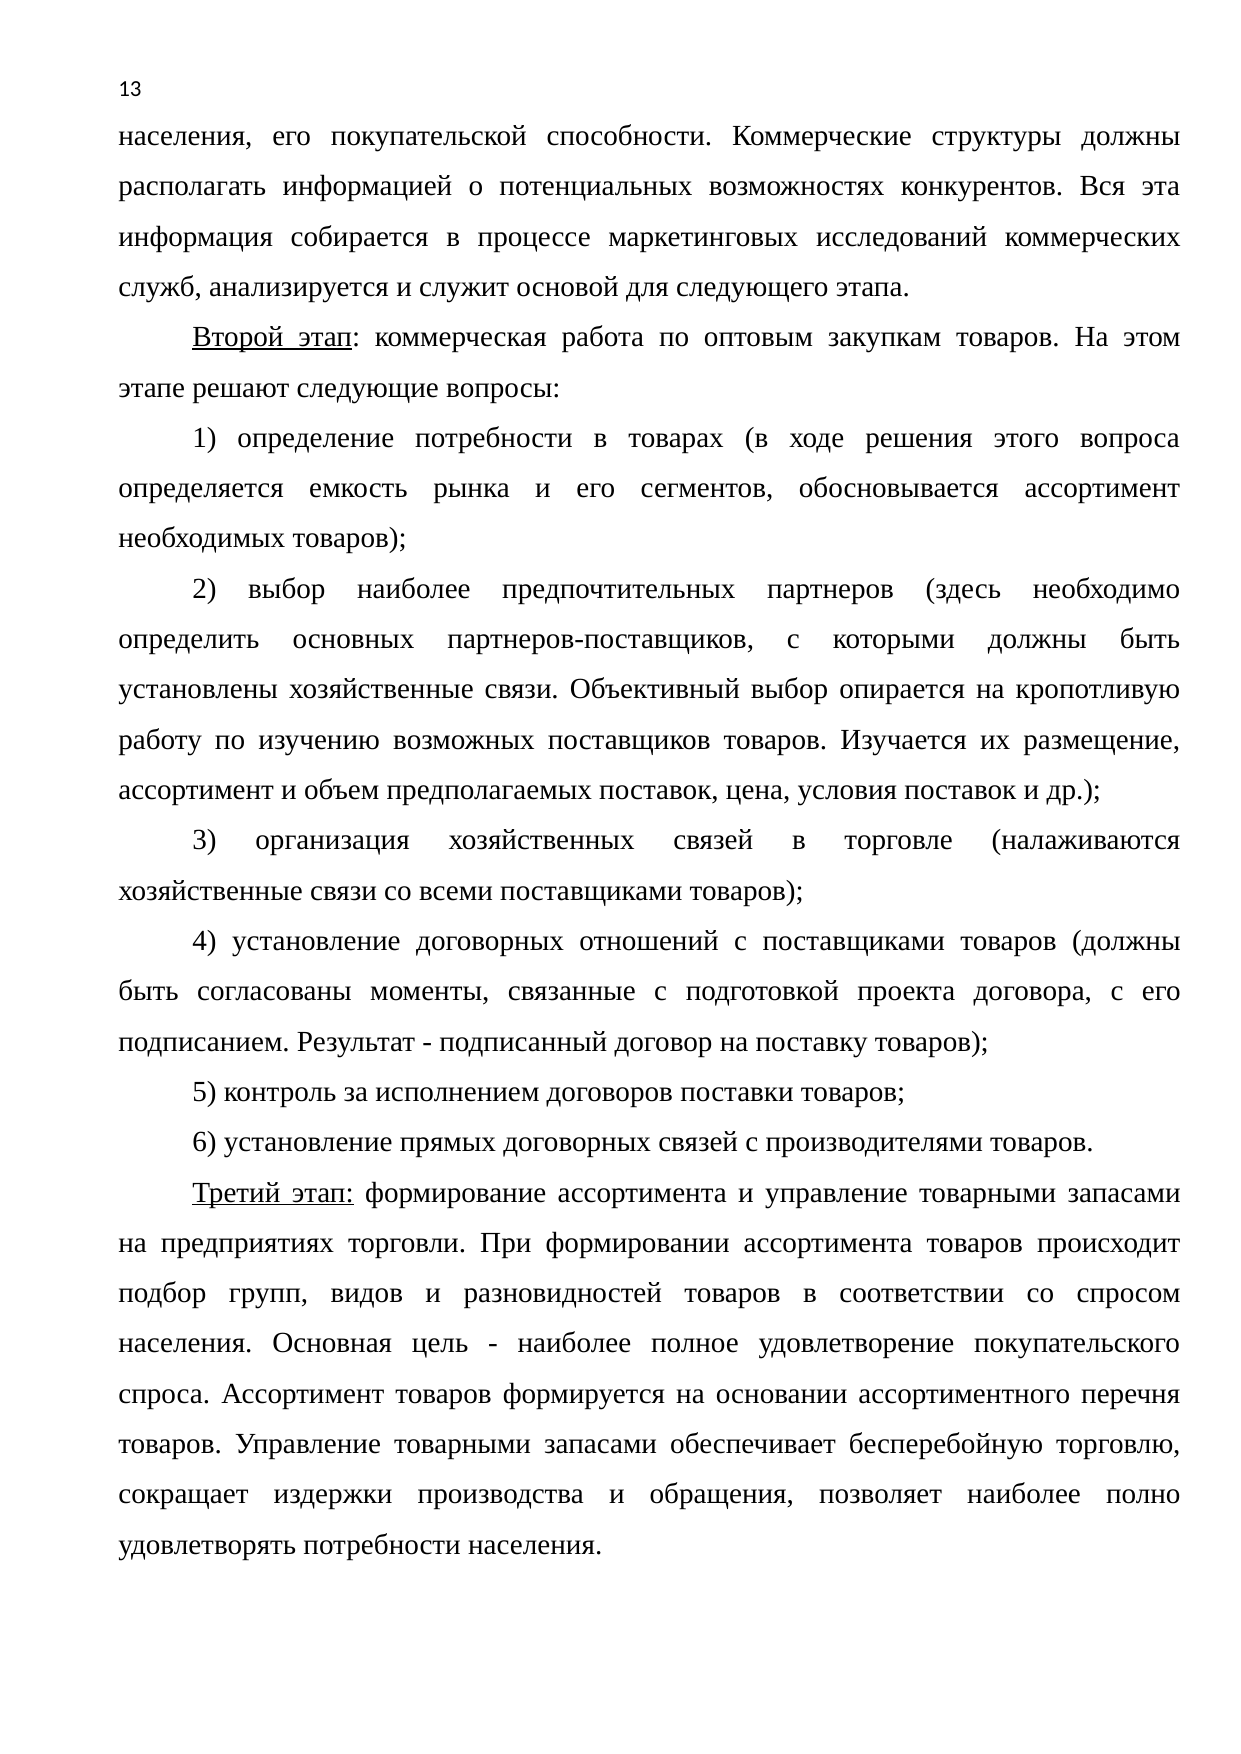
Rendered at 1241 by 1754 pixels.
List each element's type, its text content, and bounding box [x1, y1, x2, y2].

text Третий этап: формирование ассортимента и управление товарными запасами на предприятиях торговли. При формировании ассортимента товаров происходит подбор групп, видов и разновидностей товаров в соответствии со спросом населения. Основная цель - наиболее полное удовлетворение покупательского спроса. Ассортимент товаров формируется на основании ассортиментного перечня товаров. Управление товарными запасами обеспечивает бесперебойную торговлю, сокращает издержки производства и обращения, позволяет наиболее полно удовлетворять потребности населения. [118, 1175, 1181, 1560]
text 6) установление прямых договорных связей с производителями товаров. [118, 1124, 1181, 1158]
text 5) контроль за исполнением договоров поставки товаров; [118, 1074, 1181, 1108]
text населения, его покупательской способности. Коммерческие структуры должны располагать информацией о потенциальных возможностях конкурентов. Вся эта информация собирается в процессе маркетинговых исследований коммерческих служб, анализируется и служит основой для следующего этапа. [118, 118, 1181, 303]
text 2) выбор наиболее предпочтительных партнеров (здесь необходимо определить основных партнеров-поставщиков, с которыми должны быть установлены хозяйственные связи. Объективный выбор опирается на кропотливую работу по изучению возможных поставщиков товаров. Изучается их размещение, ассортимент и объем предполагаемых поставок, цена, условия поставок и др.); [118, 571, 1181, 806]
text 3) организация хозяйственных связей в торговле (налаживаются хозяйственные связи со всеми поставщиками товаров); [118, 822, 1181, 906]
text 4) установление договорных отношений с поставщиками товаров (должны быть согласованы моменты, связанные с подготовкой проекта договора, с его подписанием. Результат - подписанный договор на поставку товаров); [118, 923, 1181, 1057]
text 1) определение потребности в товарах (в ходе решения этого вопроса определяется емкость рынка и его сегментов, обосновывается ассортимент необходимых товаров); [118, 420, 1181, 554]
text Второй этап: коммерческая работа по оптовым закупкам товаров. На этом этапе решают следующие вопросы: [118, 319, 1181, 403]
